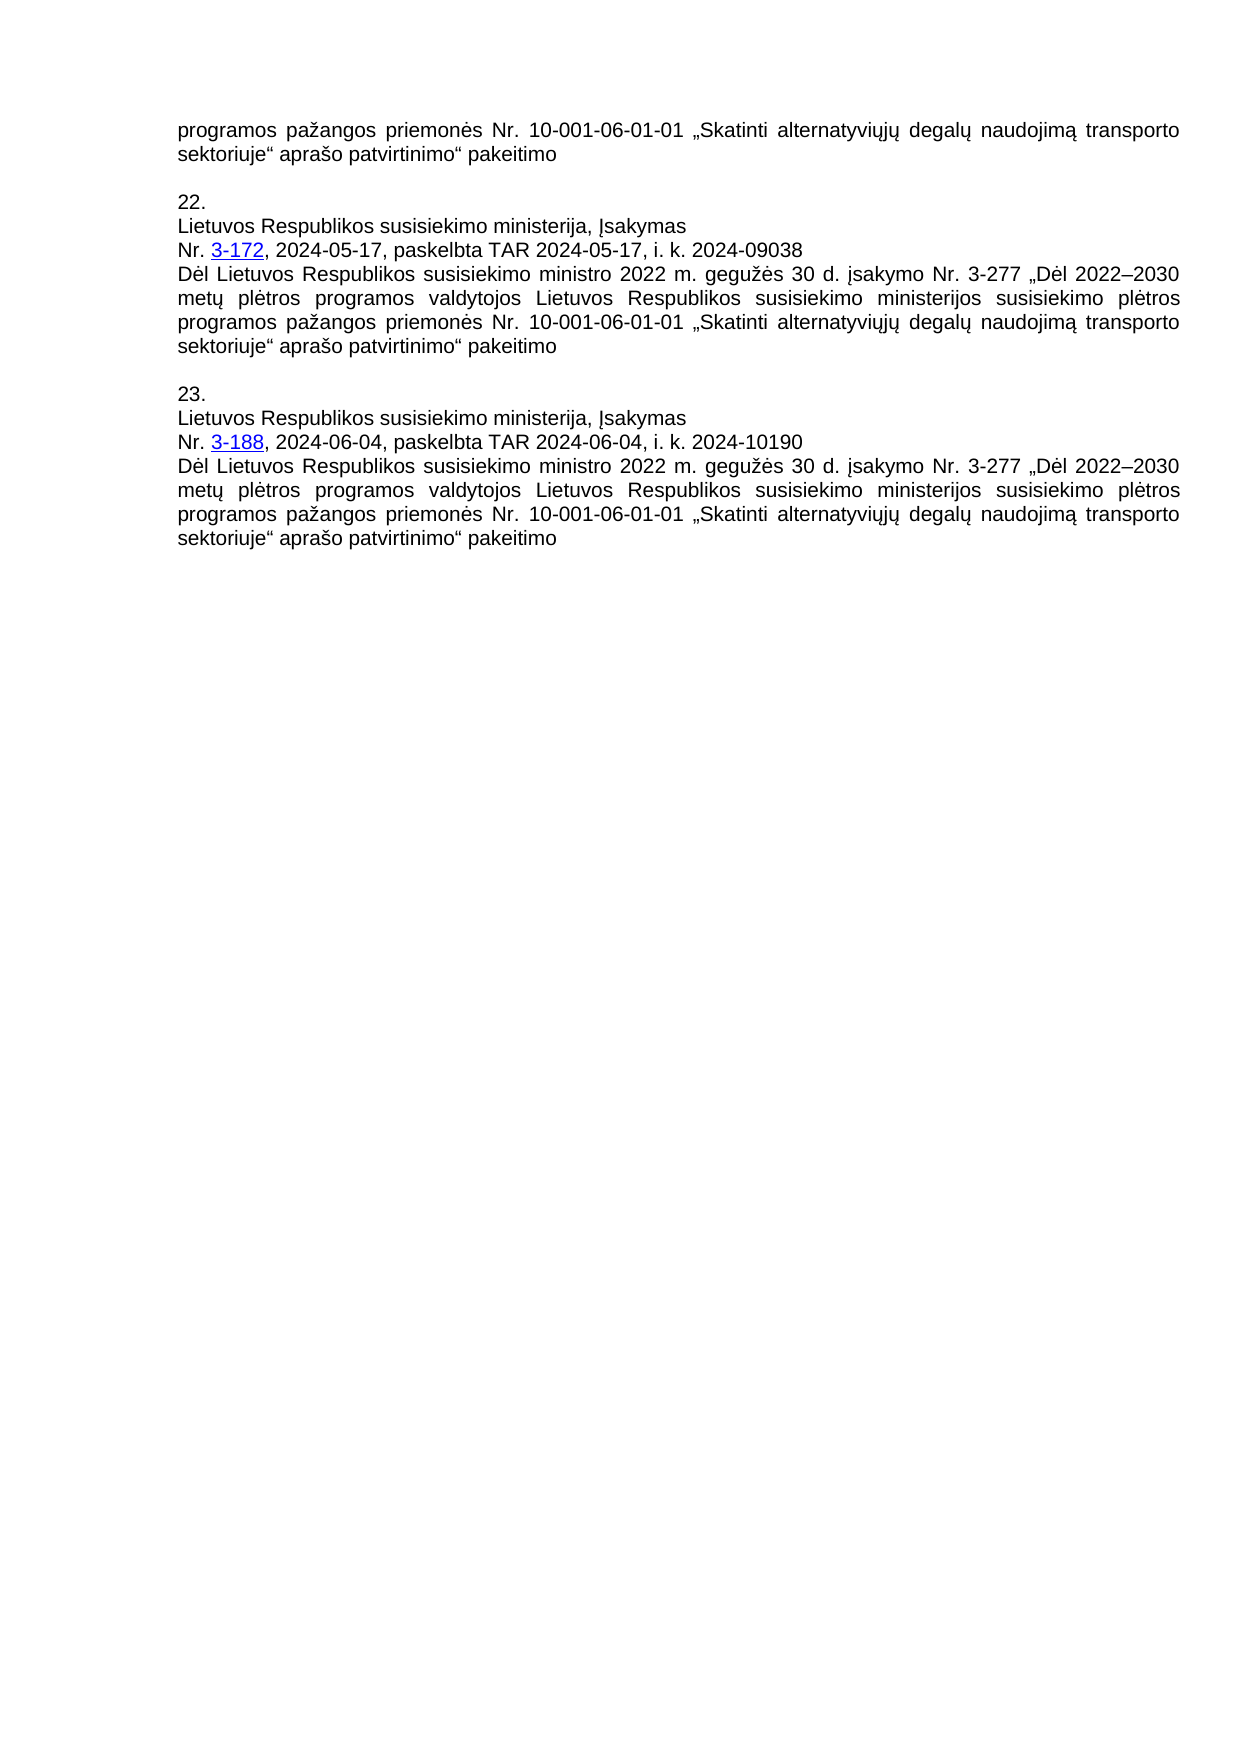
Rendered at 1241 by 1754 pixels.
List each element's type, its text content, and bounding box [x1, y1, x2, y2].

text Lietuvos Respublikos susisiekimo ministerija, Įsakymas [177, 214, 1181, 238]
text Dėl Lietuvos Respublikos susisiekimo ministro 2022 m. gegužės 30 d. įsakymo Nr. 3-277 „Dėl 2022–2030 metų plėtros programos valdytojos Lietuvos Respublikos susisiekimo ministerijos susisiekimo plėtros programos pažangos priemonės Nr. 10-001-06-01-01 „Skatinti alternatyviųjų degalų naudojimą transporto sektoriuje“ aprašo patvirtinimo“ pakeitimo [177, 453, 1181, 549]
text Lietuvos Respublikos susisiekimo ministerija, Įsakymas [177, 406, 1181, 429]
text Nr. 3-188, 2024-06-04, paskelbta TAR 2024-06-04, i. k. 2024-10190 [177, 429, 1181, 453]
text 23. [177, 382, 1181, 406]
text Nr. 3-172, 2024-05-17, paskelbta TAR 2024-05-17, i. k. 2024-09038 [177, 238, 1181, 262]
text 22. [177, 190, 1181, 214]
text programos pažangos priemonės Nr. 10-001-06-01-01 „Skatinti alternatyviųjų degalų naudojimą transporto sektoriuje“ aprašo patvirtinimo“ pakeitimo [177, 118, 1181, 166]
text Dėl Lietuvos Respublikos susisiekimo ministro 2022 m. gegužės 30 d. įsakymo Nr. 3-277 „Dėl 2022–2030 metų plėtros programos valdytojos Lietuvos Respublikos susisiekimo ministerijos susisiekimo plėtros programos pažangos priemonės Nr. 10-001-06-01-01 „Skatinti alternatyviųjų degalų naudojimą transporto sektoriuje“ aprašo patvirtinimo“ pakeitimo [177, 262, 1181, 358]
